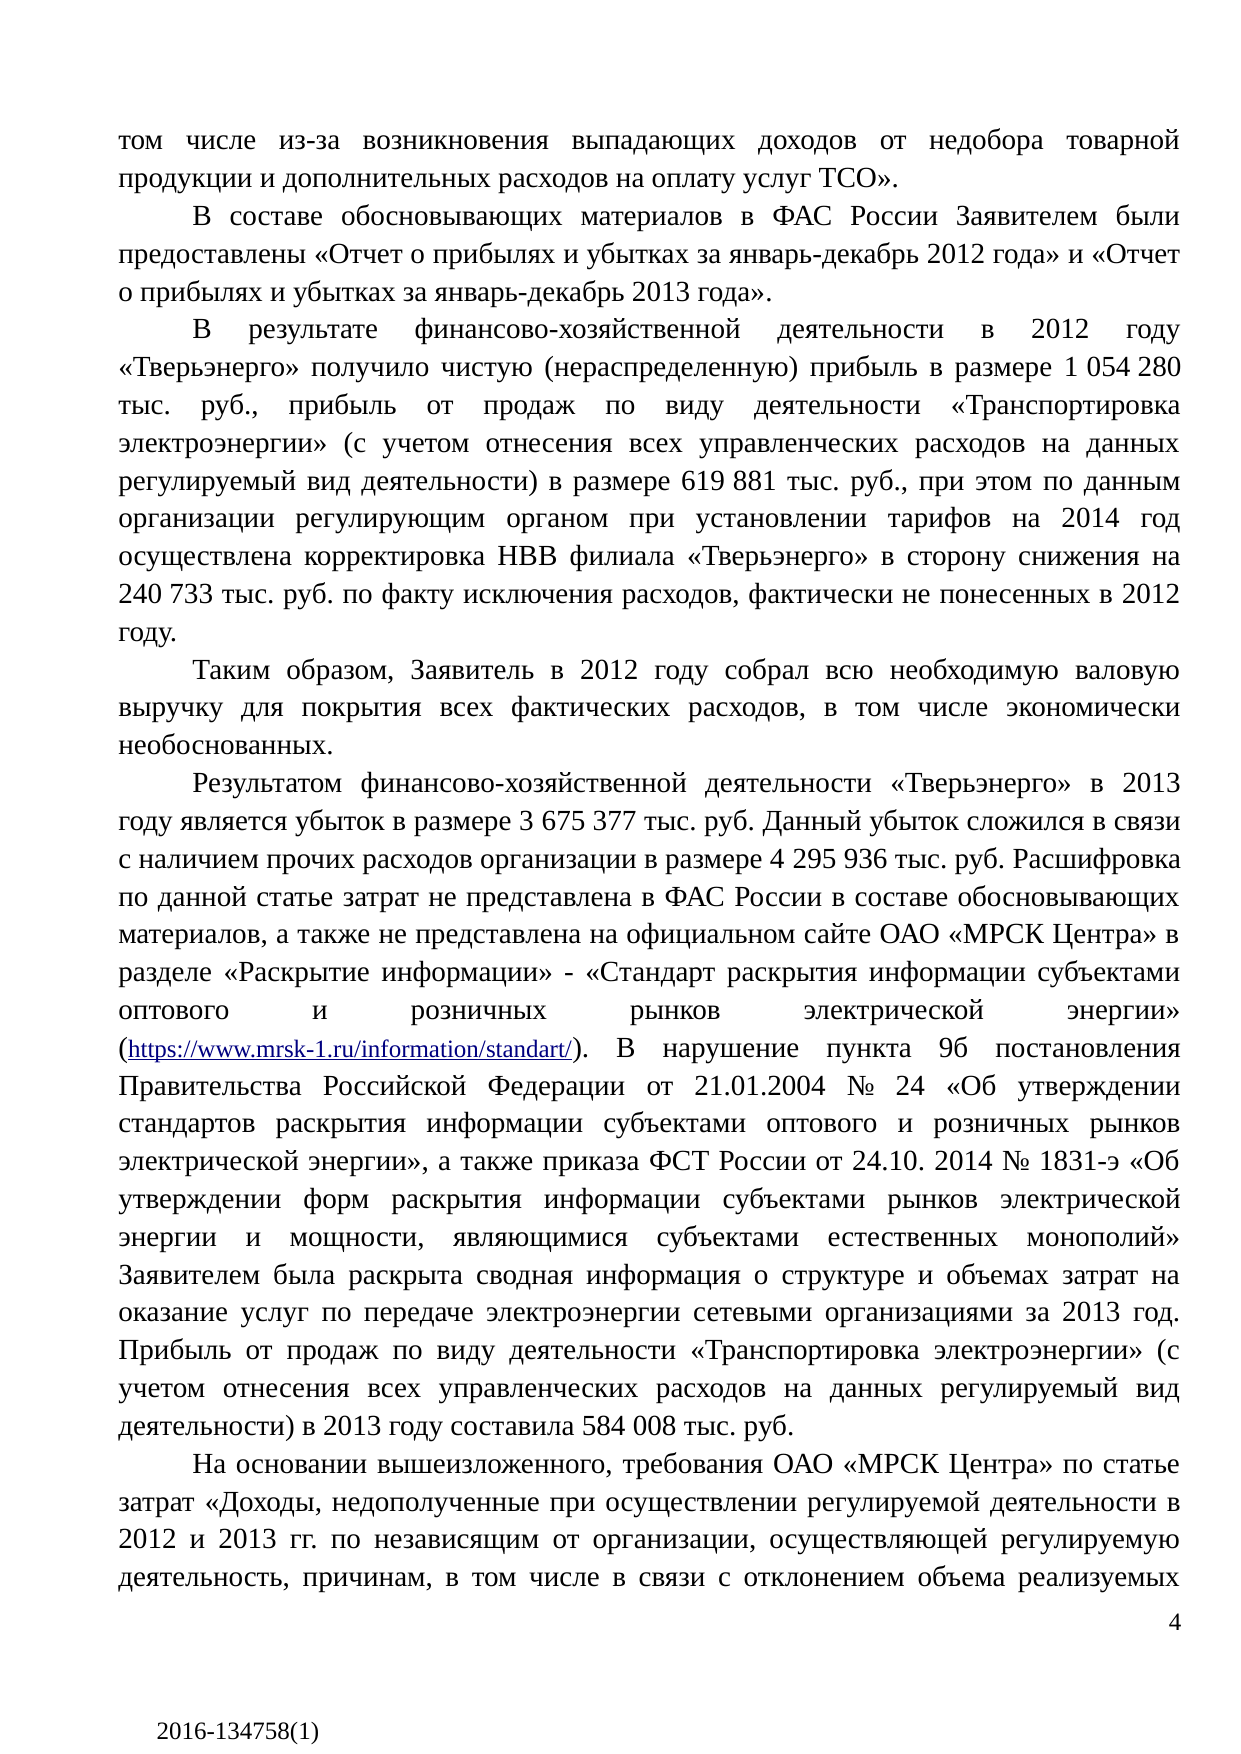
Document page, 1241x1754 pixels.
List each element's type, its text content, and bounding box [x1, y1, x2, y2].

text том числе из-за возникновения выпадающих доходов от недобора товарной продукции и дополнительных расходов на оплату услуг ТСО». [118, 118, 1181, 194]
text В результате финансово-хозяйственной деятельности в 2012 году «Тверьэнерго» получило чистую (нераспределенную) прибыль в размере 1 054 280 тыс. руб., прибыль от продаж по виду деятельности «Транспортировка электроэнергии» (с учетом отнесения всех управленческих расходов на данных регулируемый вид деятельности) в размере 619 881 тыс. руб., при этом по данным организации регулирующим органом при установлении тарифов на 2014 год осуществлена корректировка НВВ филиала «Тверьэнерго» в сторону снижения на 240 733 тыс. руб. по факту исключения расходов, фактически не понесенных в 2012 году. [118, 307, 1181, 647]
text Результатом финансово-хозяйственной деятельности «Тверьэнерго» в 2013 году является убыток в размере 3 675 377 тыс. руб. Данный убыток сложился в связи с наличием прочих расходов организации в размере 4 295 936 тыс. руб. Расшифровка по данной статье затрат не представлена в ФАС России в составе обосновывающих материалов, а также не представлена на официальном сайте ОАО «МРСК Центра» в разделе «Раскрытие информации» - «Стандарт раскрытия информации субъектами оптового и розничных рынков электрической энергии» (https://www.mrsk-1.ru/information/standart/). В нарушение пункта 9б постановления Правительства Российской Федерации от 21.01.2004 № 24 «Об утверждении стандартов раскрытия информации субъектами оптового и розничных рынков электрической энергии», а также приказа ФСТ России от 24.10. 2014 № 1831-э «Об утверждении форм раскрытия информации субъектами рынков электрической энергии и мощности, являющимися субъектами естественных монополий» Заявителем была раскрыта сводная информация о структуре и объемах затрат на оказание услуг по передаче электроэнергии сетевыми организациями за 2013 год. Прибыль от продаж по виду деятельности «Транспортировка электроэнергии» (с учетом отнесения всех управленческих расходов на данных регулируемый вид деятельности) в 2013 году составила 584 008 тыс. руб. [118, 761, 1181, 1442]
text На основании вышеизложенного, требования ОАО «МРСК Центра» по статье затрат «Доходы, недополученные при осуществлении регулируемой деятельности в 2012 и 2013 гг. по независящим от организации, осуществляющей регулируемую деятельность, причинам, в том числе в связи с отклонением объема реализуемых [118, 1442, 1181, 1593]
text В составе обосновывающих материалов в ФАС России Заявителем были предоставлены «Отчет о прибылях и убытках за январь-декабрь 2012 года» и «Отчет о прибылях и убытках за январь-декабрь 2013 года». [118, 194, 1181, 307]
text Таким образом, Заявитель в 2012 году собрал всю необходимую валовую выручку для покрытия всех фактических расходов, в том числе экономически необоснованных. [118, 647, 1181, 761]
